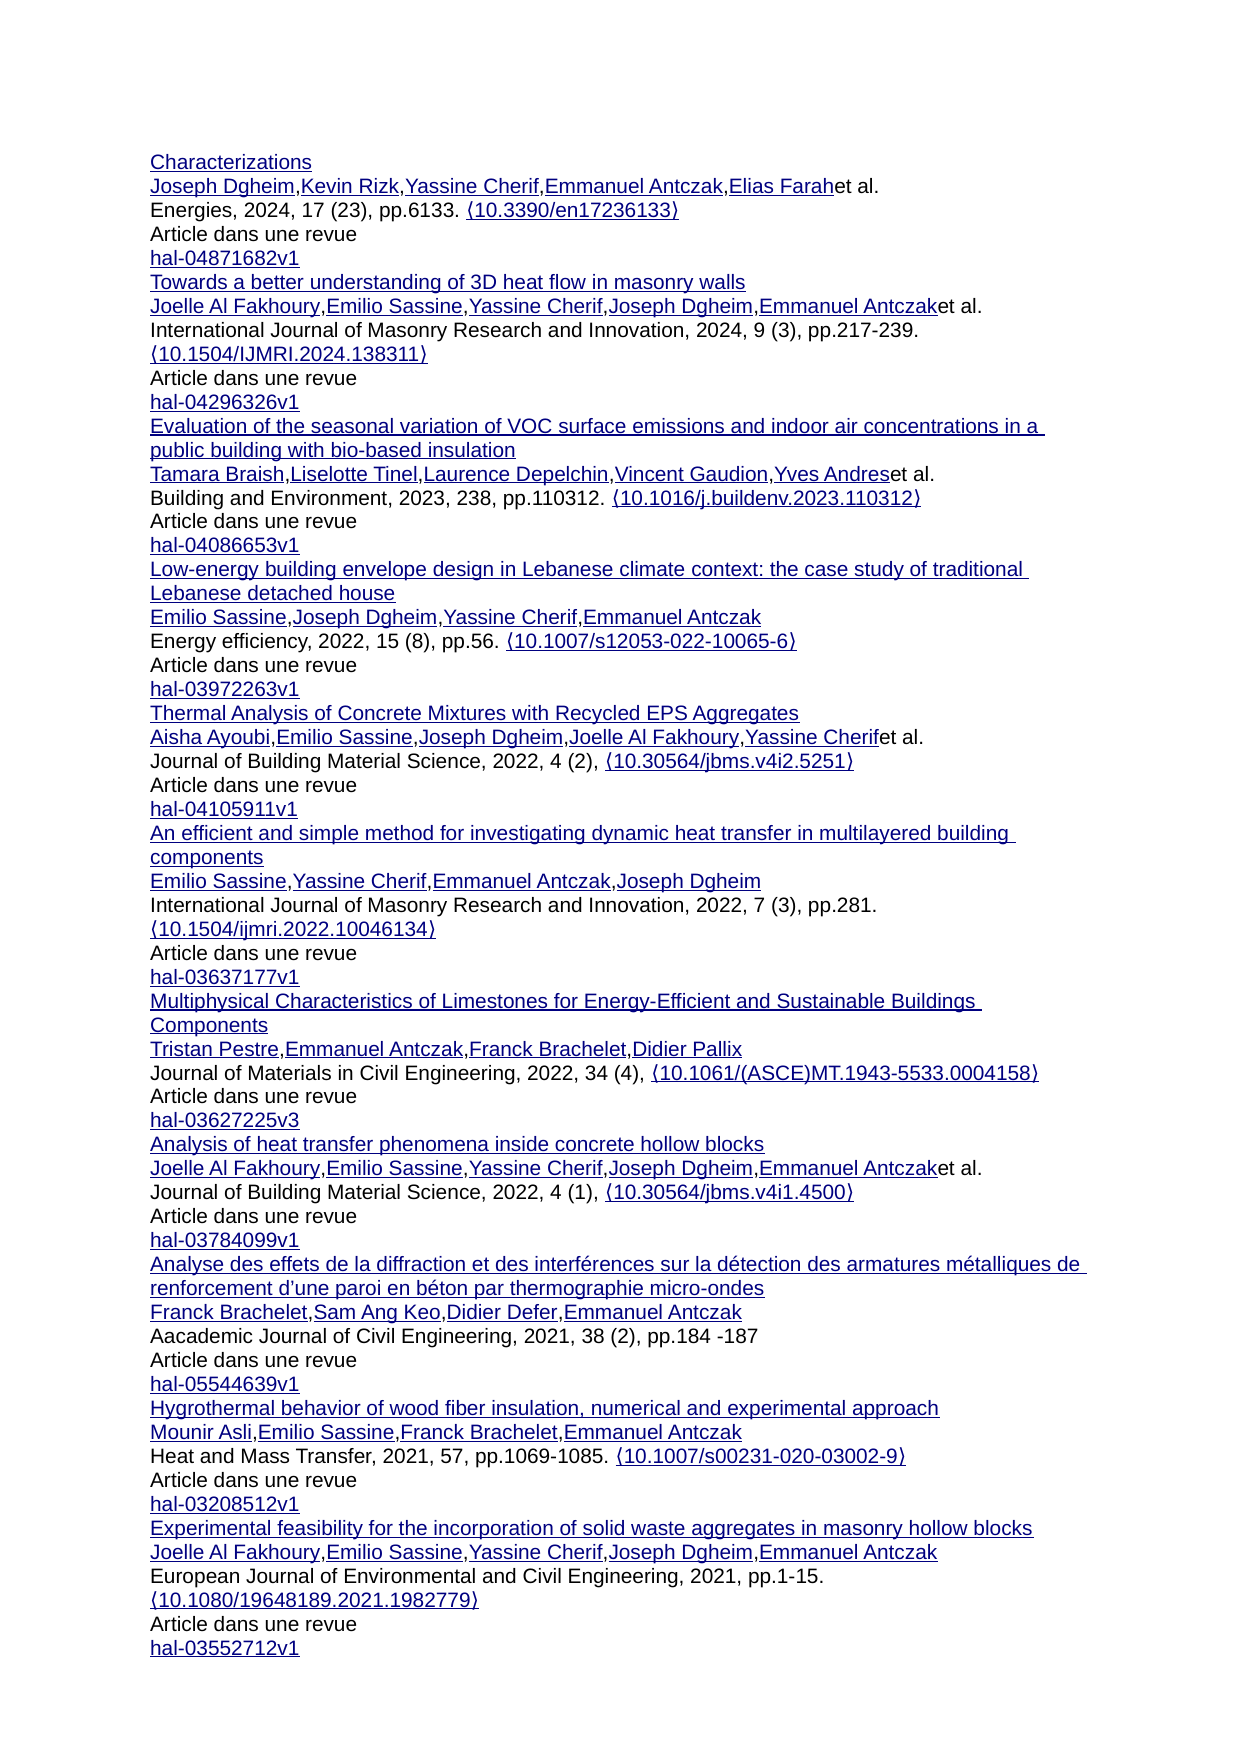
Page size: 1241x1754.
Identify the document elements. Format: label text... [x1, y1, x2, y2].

table_cell Analysis of heat transfer phenomena inside concrete hollow blocks Joelle Al Fakhoury,Emilio Sassine,Yassine Cherif,Joseph Dgheim,Emmanuel Antczaket al. Journal of Building Material Science, 2022, 4 (1), ⟨10.30564/jbms.v4i1.4500⟩ Article dans une revue hal-03784099v1 [150, 1132, 1090, 1252]
table_cell Thermal Analysis of Concrete Mixtures with Recycled EPS Aggregates Aisha Ayoubi,Emilio Sassine,Joseph Dgheim,Joelle Al Fakhoury,Yassine Cherifet al. Journal of Building Material Science, 2022, 4 (2), ⟨10.30564/jbms.v4i2.5251⟩ Article dans une revue hal-04105911v1 [150, 701, 1090, 821]
table_cell Hygrothermal behavior of wood fiber insulation, numerical and experimental approach Mounir Asli,Emilio Sassine,Franck Brachelet,Emmanuel Antczak Heat and Mass Transfer, 2021, 57, pp.1069-1085. ⟨10.1007/s00231-020-03002-9⟩ Article dans une revue hal-03208512v1 [150, 1396, 1090, 1516]
table_cell Towards a better understanding of 3D heat flow in masonry walls Joelle Al Fakhoury,Emilio Sassine,Yassine Cherif,Joseph Dgheim,Emmanuel Antczaket al. International Journal of Masonry Research and Innovation, 2024, 9 (3), pp.217-239. ⟨10.1504/IJMRI.2024.138311⟩ Article dans une revue hal-04296326v1 [150, 270, 1090, 413]
table_cell Experimental feasibility for the incorporation of solid waste aggregates in masonry hollow blocks Joelle Al Fakhoury,Emilio Sassine,Yassine Cherif,Joseph Dgheim,Emmanuel Antczak European Journal of Environmental and Civil Engineering, 2021, pp.1-15. ⟨10.1080/19648189.2021.1982779⟩ Article dans une revue hal-03552712v1 [150, 1516, 1090, 1659]
table_cell Low-energy building envelope design in Lebanese climate context: the case study of traditional Lebanese detached house Emilio Sassine,Joseph Dgheim,Yassine Cherif,Emmanuel Antczak Energy efficiency, 2022, 15 (8), pp.56. ⟨10.1007/s12053-022-10065-6⟩ Article dans une revue hal-03972263v1 [150, 557, 1090, 701]
table_cell Characterizations Joseph Dgheim,Kevin Rizk,Yassine Cherif,Emmanuel Antczak,Elias Farahet al. Energies, 2024, 17 (23), pp.6133. ⟨10.3390/en17236133⟩ Article dans une revue hal-04871682v1 [150, 150, 1090, 270]
table_cell Multiphysical Characteristics of Limestones for Energy-Efficient and Sustainable Buildings Components Tristan Pestre,Emmanuel Antczak,Franck Brachelet,Didier Pallix Journal of Materials in Civil Engineering, 2022, 34 (4), ⟨10.1061/(ASCE)MT.1943-5533.0004158⟩ Article dans une revue hal-03627225v3 [150, 989, 1090, 1132]
table_cell An efficient and simple method for investigating dynamic heat transfer in multilayered building components Emilio Sassine,Yassine Cherif,Emmanuel Antczak,Joseph Dgheim International Journal of Masonry Research and Innovation, 2022, 7 (3), pp.281. ⟨10.1504/ijmri.2022.10046134⟩ Article dans une revue hal-03637177v1 [150, 821, 1090, 988]
table_cell Evaluation of the seasonal variation of VOC surface emissions and indoor air concentrations in a public building with bio-based insulation Tamara Braish,Liselotte Tinel,Laurence Depelchin,Vincent Gaudion,Yves Andreset al. Building and Environment, 2023, 238, pp.110312. ⟨10.1016/j.buildenv.2023.110312⟩ Article dans une revue hal-04086653v1 [150, 414, 1090, 557]
table_cell Analyse des effets de la diffraction et des interférences sur la détection des armatures métalliques de renforcement d’une paroi en béton par thermographie micro-ondes Franck Brachelet,Sam Ang Keo,Didier Defer,Emmanuel Antczak Aacademic Journal of Civil Engineering, 2021, 38 (2), pp.184 -187 Article dans une revue hal-05544639v1 [150, 1252, 1090, 1396]
